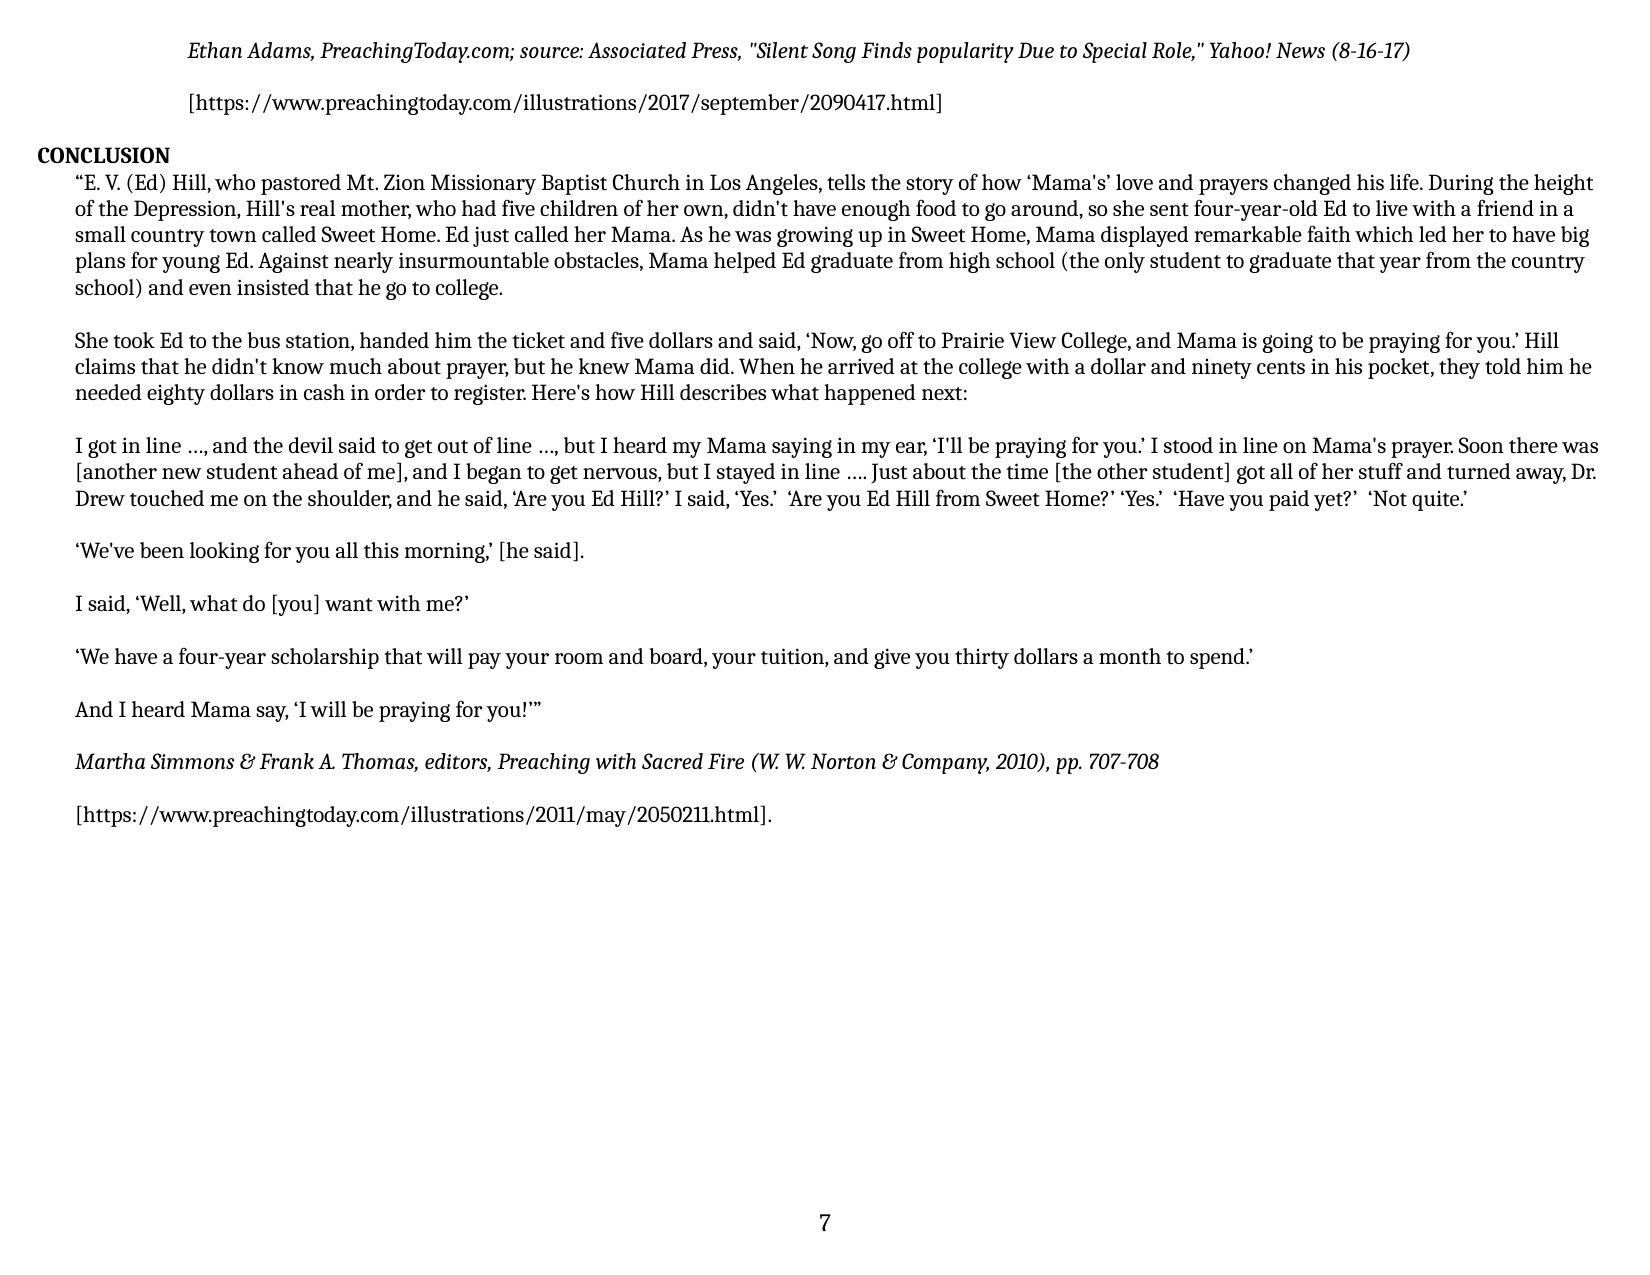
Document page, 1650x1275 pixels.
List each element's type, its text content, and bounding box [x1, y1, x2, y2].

text CONCLUSION [37, 143, 1612, 169]
text [https://www.preachingtoday.com/illustrations/2011/may/2050211.html]. [75, 802, 1612, 828]
text “E. V. (Ed) Hill, who pastored Mt. Zion Missionary Baptist Church in Los Angeles, tells the story of how ‘Mama's’ love and prayers changed his life. During the height of the Depression, Hill's real mother, who had five children of her own, didn't have enough food to go around, so she sent four-year-old Ed to live with a friend in a small country town called Sweet Home. Ed just called her Mama. As he was growing up in Sweet Home, Mama displayed remarkable faith which led her to have big plans for young Ed. Against nearly insurmountable obstacles, Mama helped Ed graduate from high school (the only student to graduate that year from the country school) and even insisted that he go to college. [75, 169, 1612, 301]
text I got in line …, and the devil said to get out of line …, but I heard my Mama saying in my ear, ‘I'll be praying for you.’ I stood in line on Mama's prayer. Soon there was [another new student ahead of me], and I began to get nervous, but I stayed in line …. Just about the time [the other student] got all of her stuff and turned away, Dr. Drew touched me on the shoulder, and he said, ‘Are you Ed Hill?’ I said, ‘Yes.’ ‘Are you Ed Hill from Sweet Home?’ ‘Yes.’ ‘Have you paid yet?’ ‘Not quite.’ [75, 433, 1612, 512]
text I said, ‘Well, what do [you] want with me?’ [75, 591, 1612, 617]
text Martha Simmons & Frank A. Thomas, editors, Preaching with Sacred Fire (W. W. Norton & Company, 2010), pp. 707-708 [75, 749, 1612, 775]
text ‘We've been looking for you all this morning,’ [he said]. [75, 538, 1612, 564]
text ‘We have a four-year scholarship that will pay your room and board, your tuition, and give you thirty dollars a month to spend.’ [75, 644, 1612, 670]
text She took Ed to the bus station, handed him the ticket and five dollars and said, ‘Now, go off to Prairie View College, and Mama is going to be praying for you.’ Hill claims that he didn't know much about prayer, but he knew Mama did. When he arrived at the college with a dollar and ninety cents in his pocket, they told him he needed eighty dollars in cash in order to register. Here's how Hill describes what happened next: [75, 327, 1612, 406]
list Ethan Adams, PreachingToday.com; source: Associated Press, "Silent Song Finds popularity Due to Special Role," Yahoo! News (8-16-17) [https://www.preachingtoday.com/illustrations/2017/september/2090417.html] [150, 37, 1612, 117]
text And I heard Mama say, ‘I will be praying for you!’” [75, 696, 1612, 723]
